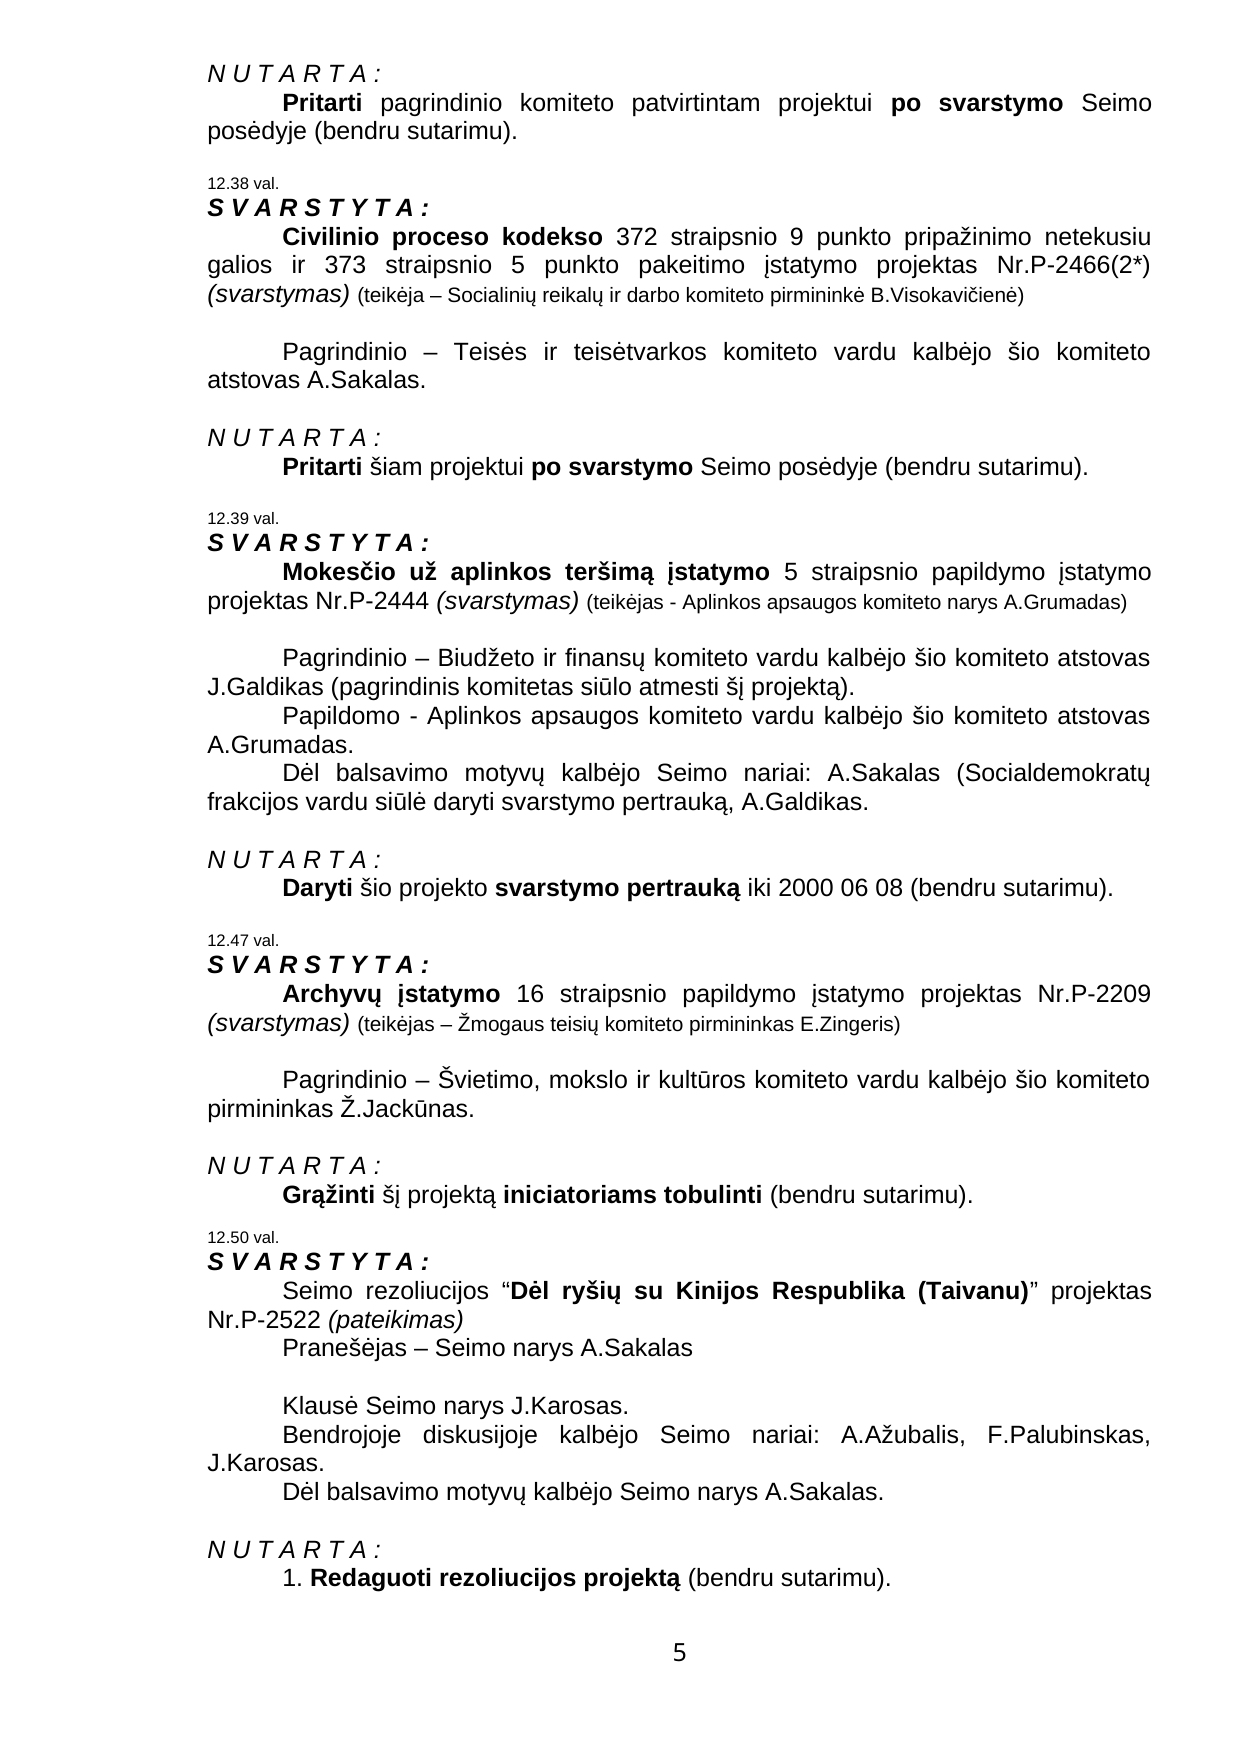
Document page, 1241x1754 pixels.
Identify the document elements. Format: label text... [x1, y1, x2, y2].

text 12.47 val. [207, 931, 1152, 950]
text Pranešėjas – Seimo narys A.Sakalas [207, 1333, 1152, 1362]
text Papildomo - Aplinkos apsaugos komiteto vardu kalbėjo šio komiteto atstovas A.Grumadas. [207, 701, 1152, 758]
text N U T A R T A : [207, 1534, 1152, 1563]
text 12.50 val. [207, 1228, 1152, 1247]
text Daryti šio projekto svarstymo pertrauką iki 2000 06 08 (bendru sutarimu). [207, 873, 1152, 902]
text N U T A R T A : [207, 844, 1152, 873]
text Grąžinti šį projektą iniciatoriams tobulinti (bendru sutarimu). [207, 1180, 1152, 1209]
text Bendrojoje diskusijoje kalbėjo Seimo nariai: A.Ažubalis, F.Palubinskas, J.Karosas. [207, 1419, 1152, 1477]
text S V A R S T Y T A : [207, 950, 1152, 979]
text Klausė Seimo narys J.Karosas. [207, 1391, 1152, 1419]
text Dėl balsavimo motyvų kalbėjo Seimo nariai: A.Sakalas (Socialdemokratų frakcijos vardu siūlė daryti svarstymo pertrauką, A.Galdikas. [207, 758, 1152, 816]
text S V A R S T Y T A : [207, 528, 1152, 557]
text N U T A R T A : [207, 423, 1152, 452]
text 12.38 val. [207, 174, 1152, 193]
text Pritarti pagrindinio komiteto patvirtintam projektui po svarstymo Seimo posėdyje (bendru sutarimu). [207, 87, 1152, 145]
text Civilinio proceso kodekso 372 straipsnio 9 punkto pripažinimo netekusiu galios ir 373 straipsnio 5 punkto pakeitimo įstatymo projektas Nr.P-2466(2*) (svarstymas) (teikėja – Socialinių reikalų ir darbo komiteto pirmininkė B.Visokavičienė) [207, 222, 1152, 308]
text Dėl balsavimo motyvų kalbėjo Seimo narys A.Sakalas. [207, 1477, 1152, 1506]
text Seimo rezoliucijos “Dėl ryšių su Kinijos Respublika (Taivanu)” projektas Nr.P-2522 (pateikimas) [207, 1276, 1152, 1333]
text Archyvų įstatymo 16 straipsnio papildymo įstatymo projektas Nr.P-2209 (svarstymas) (teikėjas – Žmogaus teisių komiteto pirmininkas E.Zingeris) [207, 979, 1152, 1036]
text S V A R S T Y T A : [207, 1247, 1152, 1276]
text Pagrindinio – Biudžeto ir finansų komiteto vardu kalbėjo šio komiteto atstovas J.Galdikas (pagrindinis komitetas siūlo atmesti šį projektą). [207, 643, 1152, 701]
text N U T A R T A : [207, 1151, 1152, 1180]
text Pagrindinio – Švietimo, mokslo ir kultūros komiteto vardu kalbėjo šio komiteto pirmininkas Ž.Jackūnas. [207, 1065, 1152, 1122]
text N U T A R T A : [207, 59, 1152, 87]
text S V A R S T Y T A : [207, 193, 1152, 222]
text 1. Redaguoti rezoliucijos projektą (bendru sutarimu). [207, 1563, 1152, 1592]
text Pritarti šiam projektui po svarstymo Seimo posėdyje (bendru sutarimu). [207, 452, 1152, 480]
text Pagrindinio – Teisės ir teisėtvarkos komiteto vardu kalbėjo šio komiteto atstovas A.Sakalas. [207, 337, 1152, 394]
text Mokesčio už aplinkos teršimą įstatymo 5 straipsnio papildymo įstatymo projektas Nr.P-2444 (svarstymas) (teikėjas - Aplinkos apsaugos komiteto narys A.Grumadas) [207, 557, 1152, 614]
text 12.39 val. [207, 509, 1152, 528]
